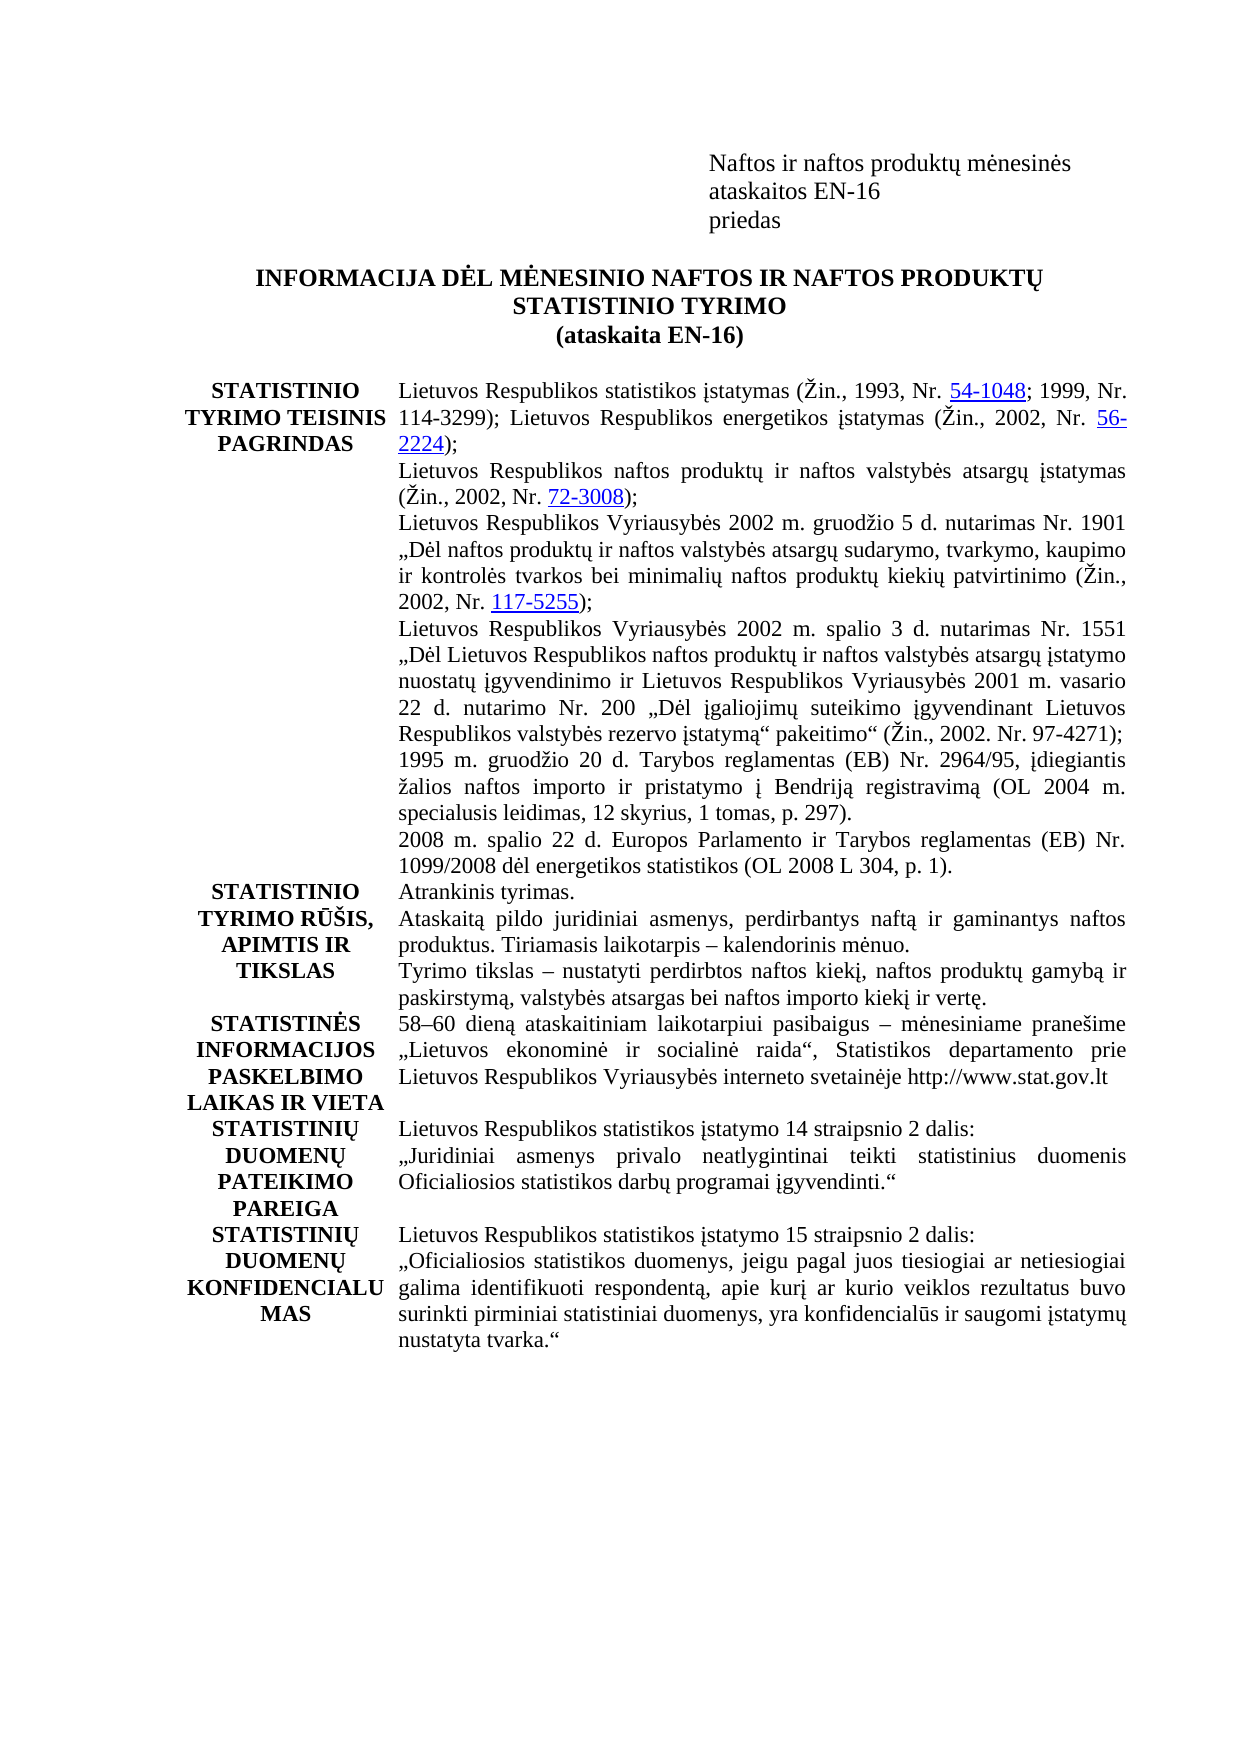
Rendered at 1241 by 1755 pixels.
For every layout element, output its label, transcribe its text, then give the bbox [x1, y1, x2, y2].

table_cell Lietuvos Respublikos statistikos įstatymo 15 straipsnio 2 dalis: „Oficialiosios statistikos duomenys, jeigu pagal juos tiesiogiai ar netiesiogiai galima identifikuoti respondentą, apie kurį ar kurio veiklos rezultatus buvo surinkti pirminiai statistiniai duomenys, yra konfidencialūs ir saugomi įstatymų nustatyta tvarka.“ [394, 1221, 1131, 1353]
text INFORMACIJA DĖL MĖNESINIO NAFTOS IR NAFTOS PRODUKTŲ STATISTINIO TYRIMO [177, 263, 1122, 320]
table_cell STATISTINIŲ DUOMENŲ KONFIDENCIALUMAS [177, 1221, 394, 1353]
text priedas [177, 205, 1122, 234]
text (ataskaita EN-16) [177, 320, 1122, 349]
table_cell Atrankinis tyrimas. Ataskaitą pildo juridiniai asmenys, perdirbantys naftą ir gaminantys naftos produktus. Tiriamasis laikotarpis – kalendorinis mėnuo. Tyrimo tikslas – nustatyti perdirbtos naftos kiekį, naftos produktų gamybą ir paskirstymą, valstybės atsargas bei naftos importo kiekį ir vertę. [394, 878, 1131, 1010]
text ataskaitos EN-16 [177, 176, 1122, 205]
table_cell STATISTINIO TYRIMO RŪŠIS, APIMTIS IR TIKSLAS [177, 878, 394, 1010]
text Naftos ir naftos produktų mėnesinės [177, 148, 1122, 176]
table_cell STATISTINĖS INFORMACIJOS PASKELBIMO LAIKAS IR VIETA [177, 1010, 394, 1116]
table_cell STATISTINIŲ DUOMENŲ PATEIKIMO PAREIGA [177, 1116, 394, 1221]
table_header Lietuvos Respublikos statistikos įstatymas (Žin., 1993, Nr. 54-1048; 1999, Nr. 114-3299); Lietuvos Respublikos energetikos įstatymas (Žin., 2002, Nr. 56-2224); Lietuvos Respublikos naftos produktų ir naftos valstybės atsargų įstatymas (Žin., 2002, Nr. 72-3008); Lietuvos Respublikos Vyriausybės 2002 m. gruodžio 5 d. nutarimas Nr. 1901 „Dėl naftos produktų ir naftos valstybės atsargų sudarymo, tvarkymo, kaupimo ir kontrolės tvarkos bei minimalių naftos produktų kiekių patvirtinimo (Žin., 2002, Nr. 117-5255); Lietuvos Respublikos Vyriausybės 2002 m. spalio 3 d. nutarimas Nr. 1551 „Dėl Lietuvos Respublikos naftos produktų ir naftos valstybės atsargų įstatymo nuostatų įgyvendinimo ir Lietuvos Respublikos Vyriausybės 2001 m. vasario 22 d. nutarimo Nr. 200 „Dėl įgaliojimų suteikimo įgyvendinant Lietuvos Respublikos valstybės rezervo įstatymą“ pakeitimo“ (Žin., 2002. Nr. 97-4271); 1995 m. gruodžio 20 d. Tarybos reglamentas (EB) Nr. 2964/95, įdiegiantis žalios naftos importo ir pristatymo į Bendriją registravimą (OL 2004 m. specialusis leidimas, 12 skyrius, 1 tomas, p. 297). 2008 m. spalio 22 d. Europos Parlamento ir Tarybos reglamentas (EB) Nr. 1099/2008 dėl energetikos statistikos (OL 2008 L 304, p. 1). [394, 378, 1131, 878]
table_cell Lietuvos Respublikos statistikos įstatymo 14 straipsnio 2 dalis: „Juridiniai asmenys privalo neatlygintinai teikti statistinius duomenis Oficialiosios statistikos darbų programai įgyvendinti.“ [394, 1116, 1131, 1221]
table_header STATISTINIO TYRIMO TEISINIS PAGRINDAS [177, 378, 394, 878]
table_cell 58–60 dieną ataskaitiniam laikotarpiui pasibaigus – mėnesiniame pranešime „Lietuvos ekonominė ir socialinė raida“, Statistikos departamento prie Lietuvos Respublikos Vyriausybės interneto svetainėje http://www.stat.gov.lt [394, 1010, 1131, 1116]
